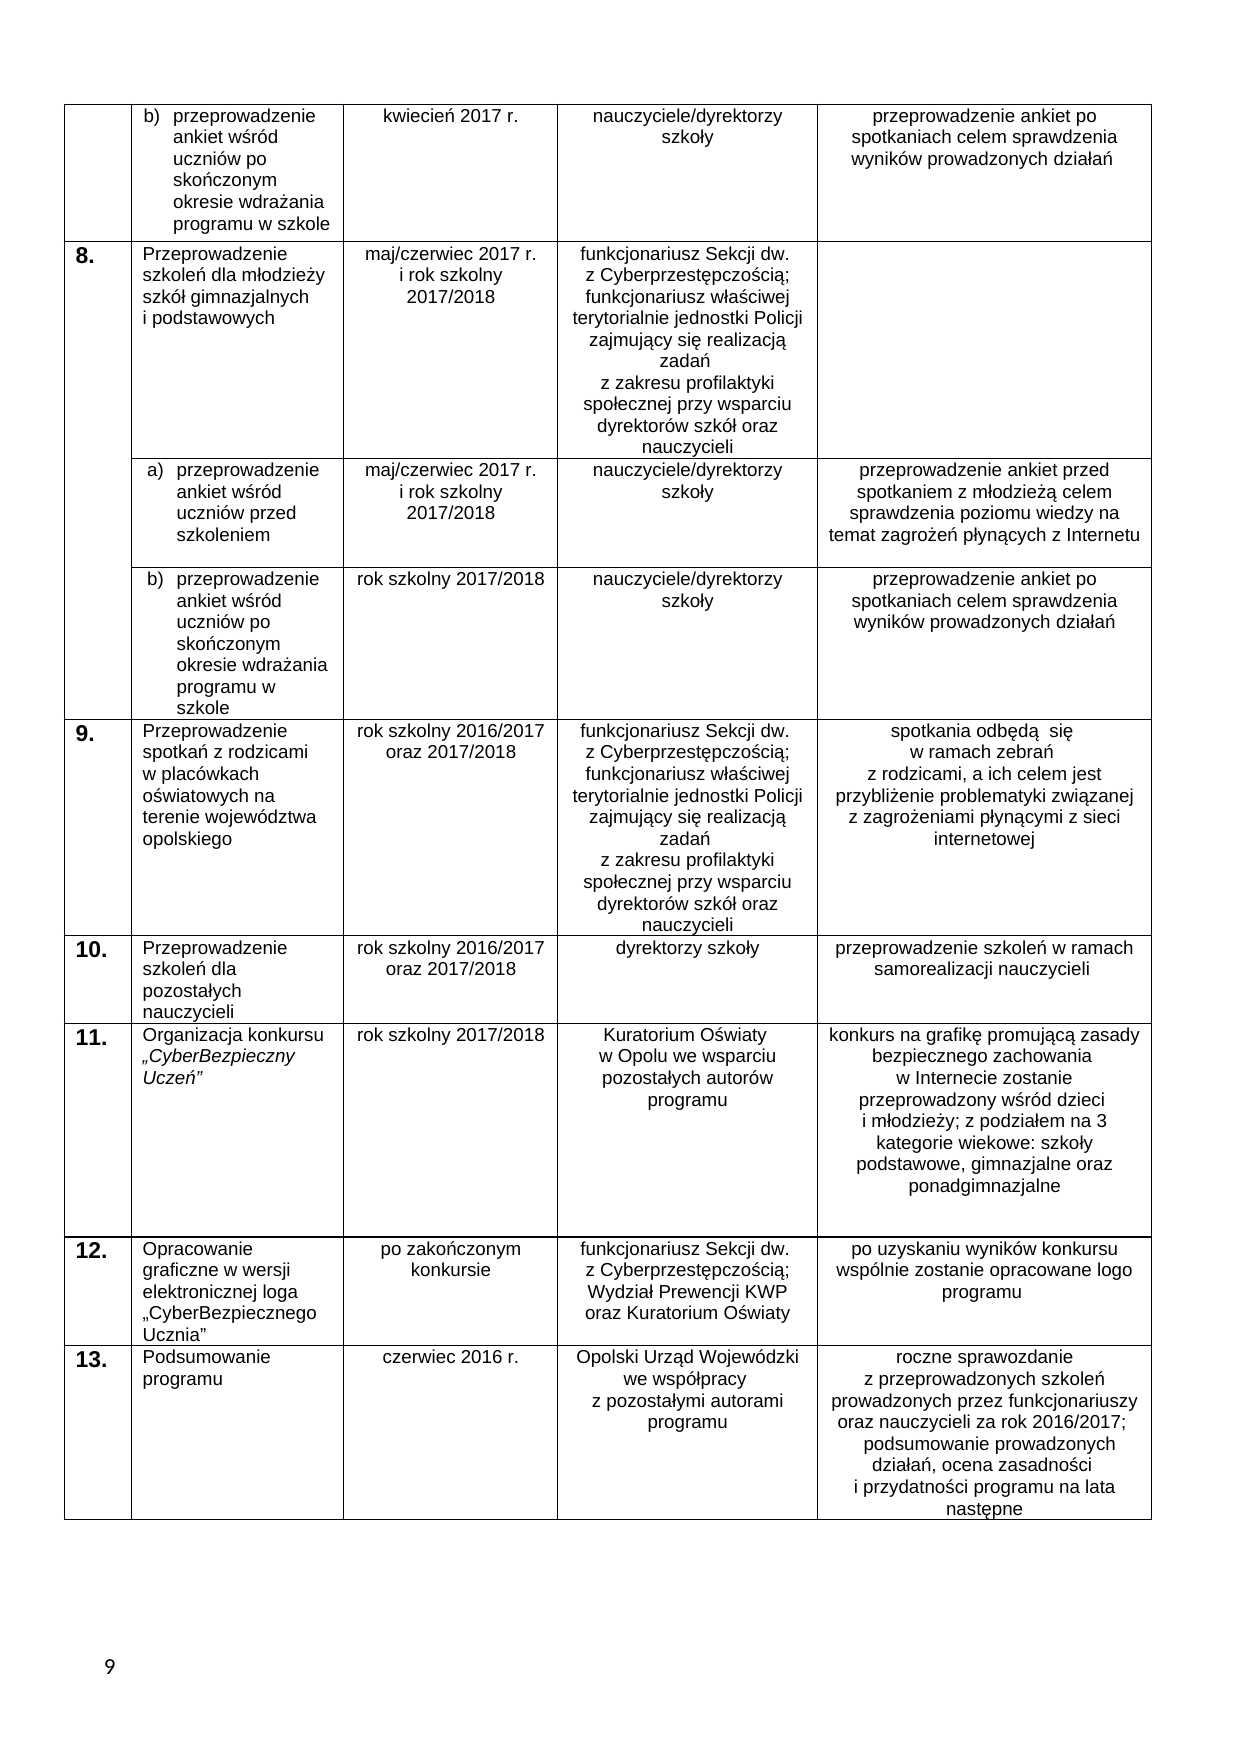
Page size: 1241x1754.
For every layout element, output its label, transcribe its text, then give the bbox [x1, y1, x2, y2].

table_cell [65, 105, 131, 241]
table_cell Podsumowanie programu [132, 1346, 343, 1519]
table_cell Przeprowadzenie szkoleń dla pozostałych nauczycieli [132, 936, 343, 1023]
table_cell 10. [65, 936, 131, 1023]
table_cell rok szkolny 2017/2018 [344, 568, 557, 719]
table_cell nauczyciele/dyrektorzy szkoły [558, 105, 817, 241]
table_cell funkcjonariusz Sekcji dw. z Cyberprzestępczością; funkcjonariusz właściwej terytorialnie jednostki Policji zajmujący się realizacją zadań z zakresu profilaktyki społecznej przy wsparciu dyrektorów szkół oraz nauczycieli [558, 242, 817, 458]
table_cell rok szkolny 2016/2017 oraz 2017/2018 [344, 936, 557, 1023]
table_cell po uzyskaniu wyników konkursu wspólnie zostanie opracowane logo programu [818, 1238, 1151, 1345]
table_cell przeprowadzenie ankiet wśród uczniów po skończonym okresie wdrażania programu w szkole [132, 568, 343, 719]
table_cell Opracowanie graficzne w wersji elektronicznej loga „CyberBezpiecznego Ucznia” [132, 1238, 343, 1345]
table_cell maj/czerwiec 2017 r. i rok szkolny 2017/2018 [344, 242, 557, 458]
table_cell przeprowadzenie ankiet po spotkaniach celem sprawdzenia wyników prowadzonych działań [818, 568, 1151, 719]
table_cell funkcjonariusz Sekcji dw. z Cyberprzestępczością; funkcjonariusz właściwej terytorialnie jednostki Policji zajmujący się realizacją zadań z zakresu profilaktyki społecznej przy wsparciu dyrektorów szkół oraz nauczycieli [558, 720, 817, 935]
table_cell przeprowadzenie szkoleń w ramach samorealizacji nauczycieli [818, 936, 1151, 1023]
table_cell przeprowadzenie ankiet wśród uczniów po skończonym okresie wdrażania programu w szkole [132, 105, 343, 241]
table_cell przeprowadzenie ankiet wśród uczniów przed szkoleniem [132, 459, 343, 567]
table_cell przeprowadzenie ankiet przed spotkaniem z młodzieżą celem sprawdzenia poziomu wiedzy na temat zagrożeń płynących z Internetu [818, 459, 1151, 567]
table_cell [818, 242, 1151, 458]
table_cell funkcjonariusz Sekcji dw. z Cyberprzestępczością; Wydział Prewencji KWP oraz Kuratorium Oświaty [558, 1238, 817, 1345]
table_cell Opolski Urząd Wojewódzki we współpracy z pozostałymi autorami programu [558, 1346, 817, 1519]
table_cell konkurs na grafikę promującą zasady bezpiecznego zachowania w Internecie zostanie przeprowadzony wśród dzieci i młodzieży; z podziałem na 3 kategorie wiekowe: szkoły podstawowe, gimnazjalne oraz ponadgimnazjalne [818, 1024, 1151, 1236]
table_cell Przeprowadzenie szkoleń dla młodzieży szkół gimnazjalnych i podstawowych [132, 242, 343, 458]
table_cell nauczyciele/dyrektorzy szkoły [558, 459, 817, 567]
table_cell po zakończonym konkursie [344, 1238, 557, 1345]
table_cell rok szkolny 2016/2017 oraz 2017/2018 [344, 720, 557, 935]
table_cell 12. [65, 1238, 131, 1345]
table_cell 9. [65, 720, 131, 935]
table_cell Przeprowadzenie spotkań z rodzicami w placówkach oświatowych na terenie województwa opolskiego [132, 720, 343, 935]
table_cell Organizacja konkursu „CyberBezpieczny Uczeń” [132, 1024, 343, 1236]
table_cell 11. [65, 1024, 131, 1236]
table_cell rok szkolny 2017/2018 [344, 1024, 557, 1236]
table_cell spotkania odbędą się w ramach zebrań z rodzicami, a ich celem jest przybliżenie problematyki związanej z zagrożeniami płynącymi z sieci internetowej [818, 720, 1151, 935]
table_cell kwiecień 2017 r. [344, 105, 557, 241]
table_cell dyrektorzy szkoły [558, 936, 817, 1023]
table_cell Kuratorium Oświaty w Opolu we wsparciu pozostałych autorów programu [558, 1024, 817, 1236]
table_cell 8. [65, 242, 131, 719]
table_cell nauczyciele/dyrektorzy szkoły [558, 568, 817, 719]
table_cell maj/czerwiec 2017 r. i rok szkolny 2017/2018 [344, 459, 557, 567]
table_cell czerwiec 2016 r. [344, 1346, 557, 1519]
table_cell przeprowadzenie ankiet po spotkaniach celem sprawdzenia wyników prowadzonych działań [818, 105, 1151, 241]
table_cell 13. [65, 1346, 131, 1519]
table_cell roczne sprawozdanie z przeprowadzonych szkoleń prowadzonych przez funkcjonariuszy oraz nauczycieli za rok 2016/2017; podsumowanie prowadzonych działań, ocena zasadności i przydatności programu na lata następne [818, 1346, 1151, 1519]
